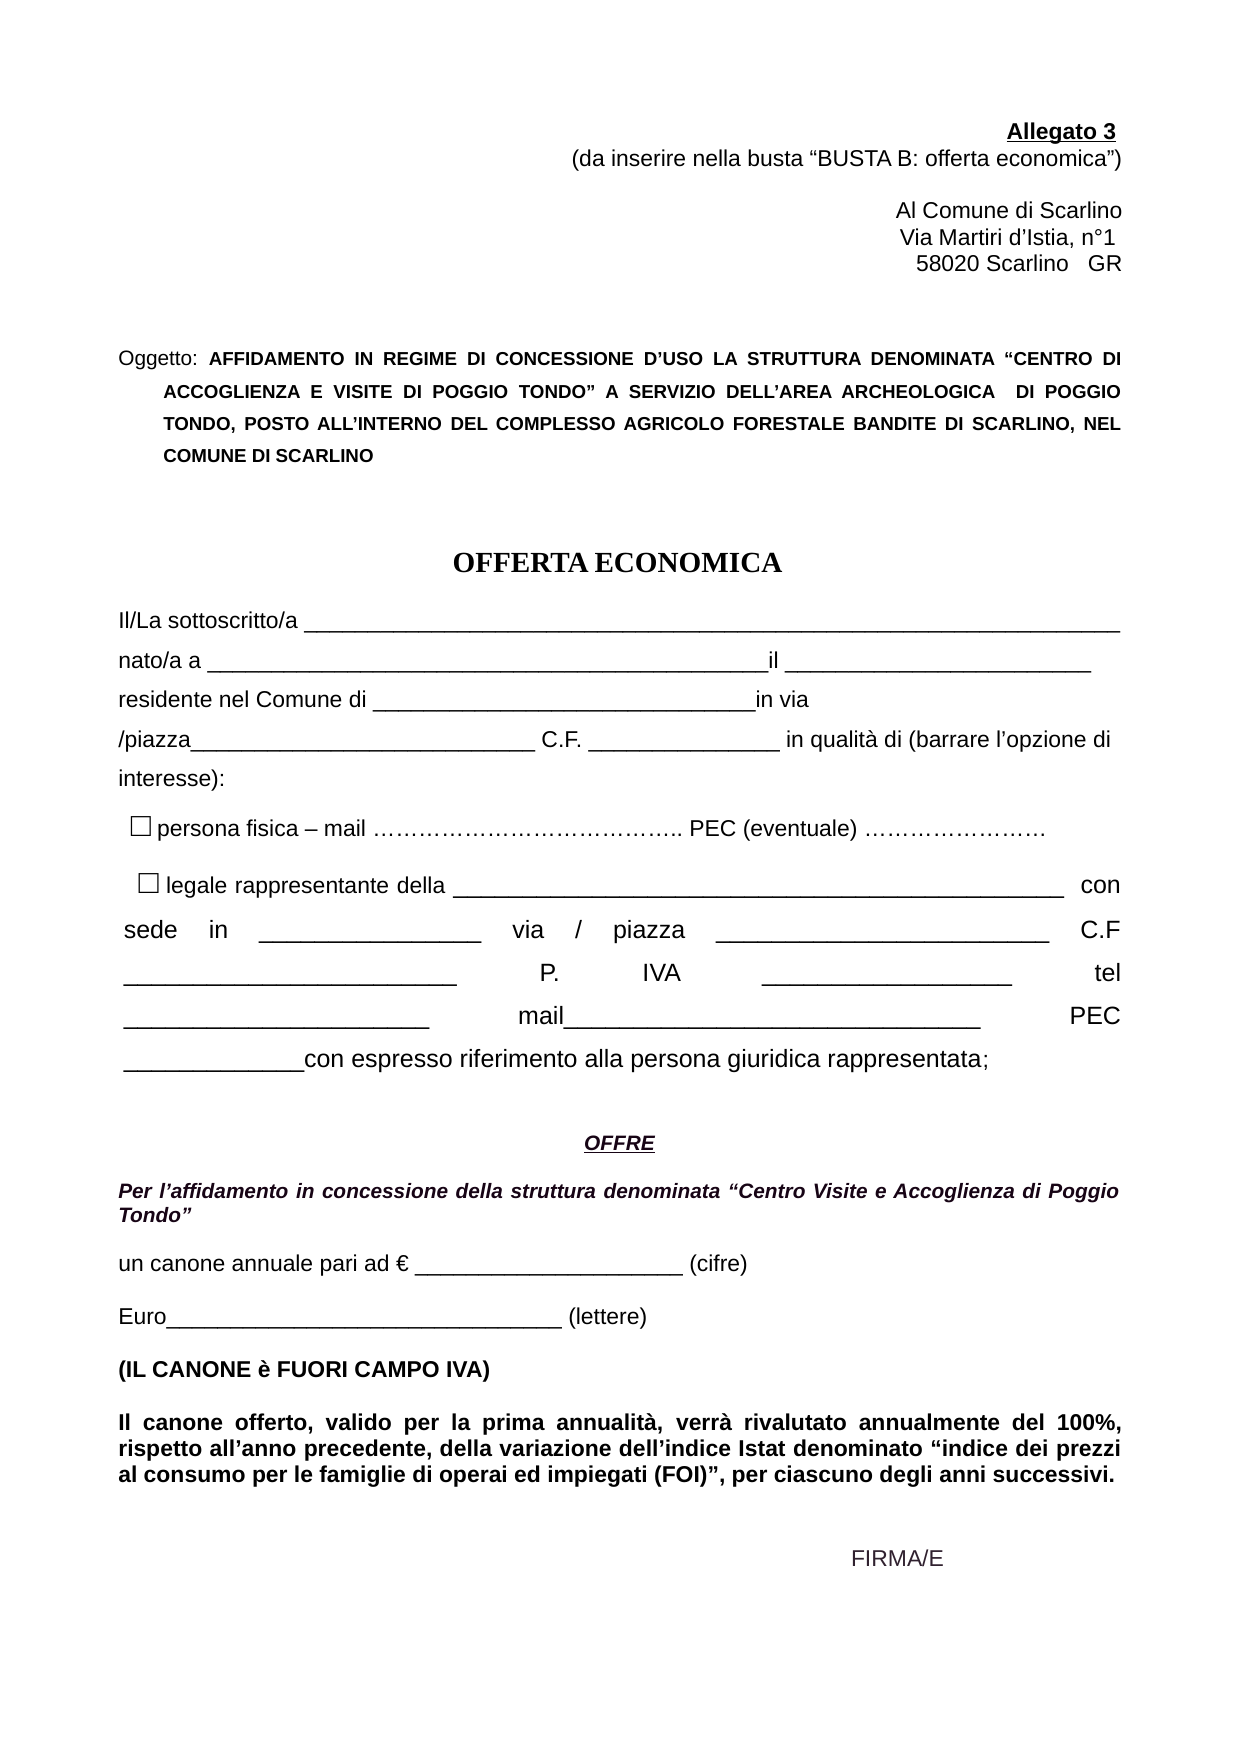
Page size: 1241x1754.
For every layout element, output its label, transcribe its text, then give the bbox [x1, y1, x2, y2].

text (da inserire nella busta “BUSTA B: offerta economica”) [118, 144, 1122, 171]
text (IL CANONE è FUORI CAMPO IVA) [118, 1356, 1122, 1382]
text 58020 Scarlino GR [118, 250, 1122, 276]
text □ legale rappresentante della ____________________________________________ con sede in ________________ via / piazza ________________________ C.F ________________________ P. IVA __________________ tel ______________________ mail______________________________ PEC _____________con espresso riferimento alla persona giuridica rappresentata; [123, 862, 1122, 1073]
text Al Comune di Scarlino [118, 197, 1122, 223]
text Il/La sottoscritto/a ________________________________________________________________ nato/a a ____________________________________________il ________________________ residente nel Comune di ______________________________in via /piazza___________________________ C.F. _______________ in qualità di (barrare l’opzione di interesse): [118, 607, 1122, 791]
text Il canone offerto, valido per la prima annualità, verrà rivalutato annualmente del 100%, rispetto all’anno precedente, della variazione dell’indice Istat denominato “indice dei prezzi al consumo per le famiglie di operai ed impiegati (FOI)”, per ciascuno degli anni successivi. [118, 1408, 1122, 1488]
text OFFRE [118, 1131, 1122, 1154]
text FIRMA/E [118, 1545, 1122, 1571]
text Allegato 3 [118, 118, 1122, 144]
text Per l’affidamento in concessione della struttura denominata “Centro Visite e Accoglienza di Poggio Tondo” [118, 1178, 1122, 1226]
text Euro_______________________________ (lettere) [118, 1303, 1122, 1329]
subtitle Oggetto: AFFIDAMENTO IN REGIME DI CONCESSIONE D’USO LA STRUTTURA DENOMINATA “CENTRO DI ACCOGLIENZA E VISITE DI POGGIO TONDO” A SERVIZIO DELL’AREA ARCHEOLOGICA DI POGGIO TONDO, POSTO ALL’INTERNO DEL COMPLESSO AGRICOLO FORESTALE BANDITE DI SCARLINO, NEL COMUNE DI SCARLINO [118, 346, 1122, 467]
text OFFERTA ECONOMICA [118, 545, 1122, 578]
text un canone annuale pari ad € _____________________ (cifre) [118, 1250, 1122, 1277]
text □ persona fisica – mail ………………………………….. PEC (eventuale) …………………… [123, 804, 1122, 843]
text Via Martiri d’Istia, n°1 [118, 223, 1122, 250]
